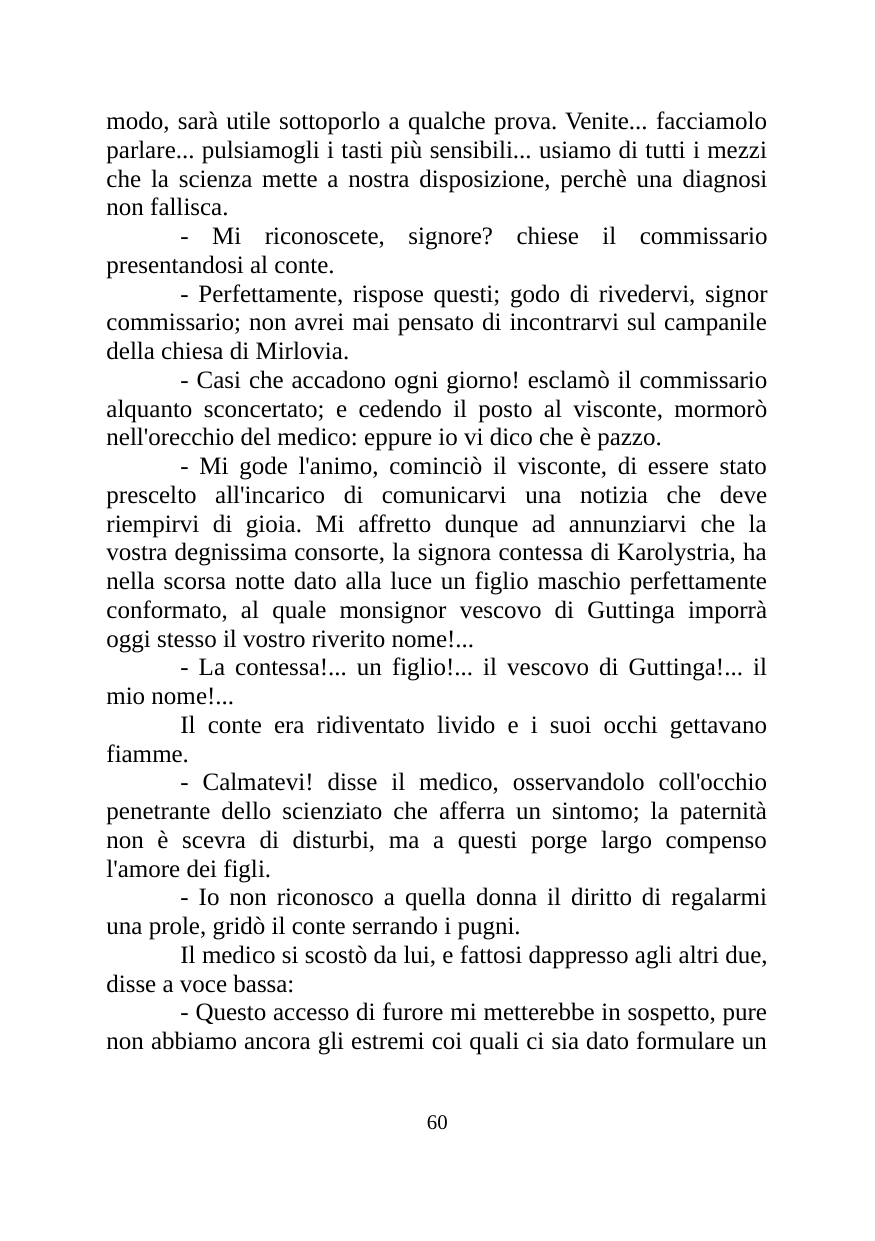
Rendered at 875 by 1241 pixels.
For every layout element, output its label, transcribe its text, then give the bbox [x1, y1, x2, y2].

text - Calmatevi! disse il medico, osservandolo coll'occhio penetrante dello scienziato che afferra un sintomo; la paternità non è scevra di disturbi, ma a questi porge largo compenso l'amore dei figli. [106, 767, 768, 882]
text - Casi che accadono ogni giorno! esclamò il commissario alquanto sconcertato; e cedendo il posto al visconte, mormorò nell'orecchio del medico: eppure io vi dico che è pazzo. [106, 365, 768, 451]
text - Mi gode l'animo, cominciò il visconte, di essere stato prescelto all'incarico di comunicarvi una notizia che deve riempirvi di gioia. Mi affretto dunque ad annunziarvi che la vostra degnissima consorte, la signora contessa di Karolystria, ha nella scorsa notte dato alla luce un figlio maschio perfettamente conformato, al quale monsignor vescovo di Guttinga imporrà oggi stesso il vostro riverito nome!... [106, 451, 768, 652]
text - La contessa!... un figlio!... il vescovo di Guttinga!... il mio nome!... [106, 652, 768, 710]
text Il conte era ridiventato livido e i suoi occhi gettavano fiamme. [106, 710, 768, 767]
text - Mi riconoscete, signore? chiese il commissario presentandosi al conte. [106, 221, 768, 279]
text - Io non riconosco a quella donna il diritto di regalarmi una prole, gridò il conte serrando i pugni. [106, 882, 768, 940]
text modo, sarà utile sottoporlo a qualche prova. Venite... facciamolo parlare... pulsiamogli i tasti più sensibili... usiamo di tutti i mezzi che la scienza mette a nostra disposizione, perchè una diagnosi non fallisca. [106, 106, 768, 221]
text - Perfettamente, rispose questi; godo di rivedervi, signor commissario; non avrei mai pensato di incontrarvi sul campanile della chiesa di Mirlovia. [106, 279, 768, 365]
text Il medico si scostò da lui, e fattosi dappresso agli altri due, disse a voce bassa: [106, 940, 768, 997]
text - Questo accesso di furore mi metterebbe in sospetto, pure non abbiamo ancora gli estremi coi quali ci sia dato formulare un [106, 997, 768, 1055]
